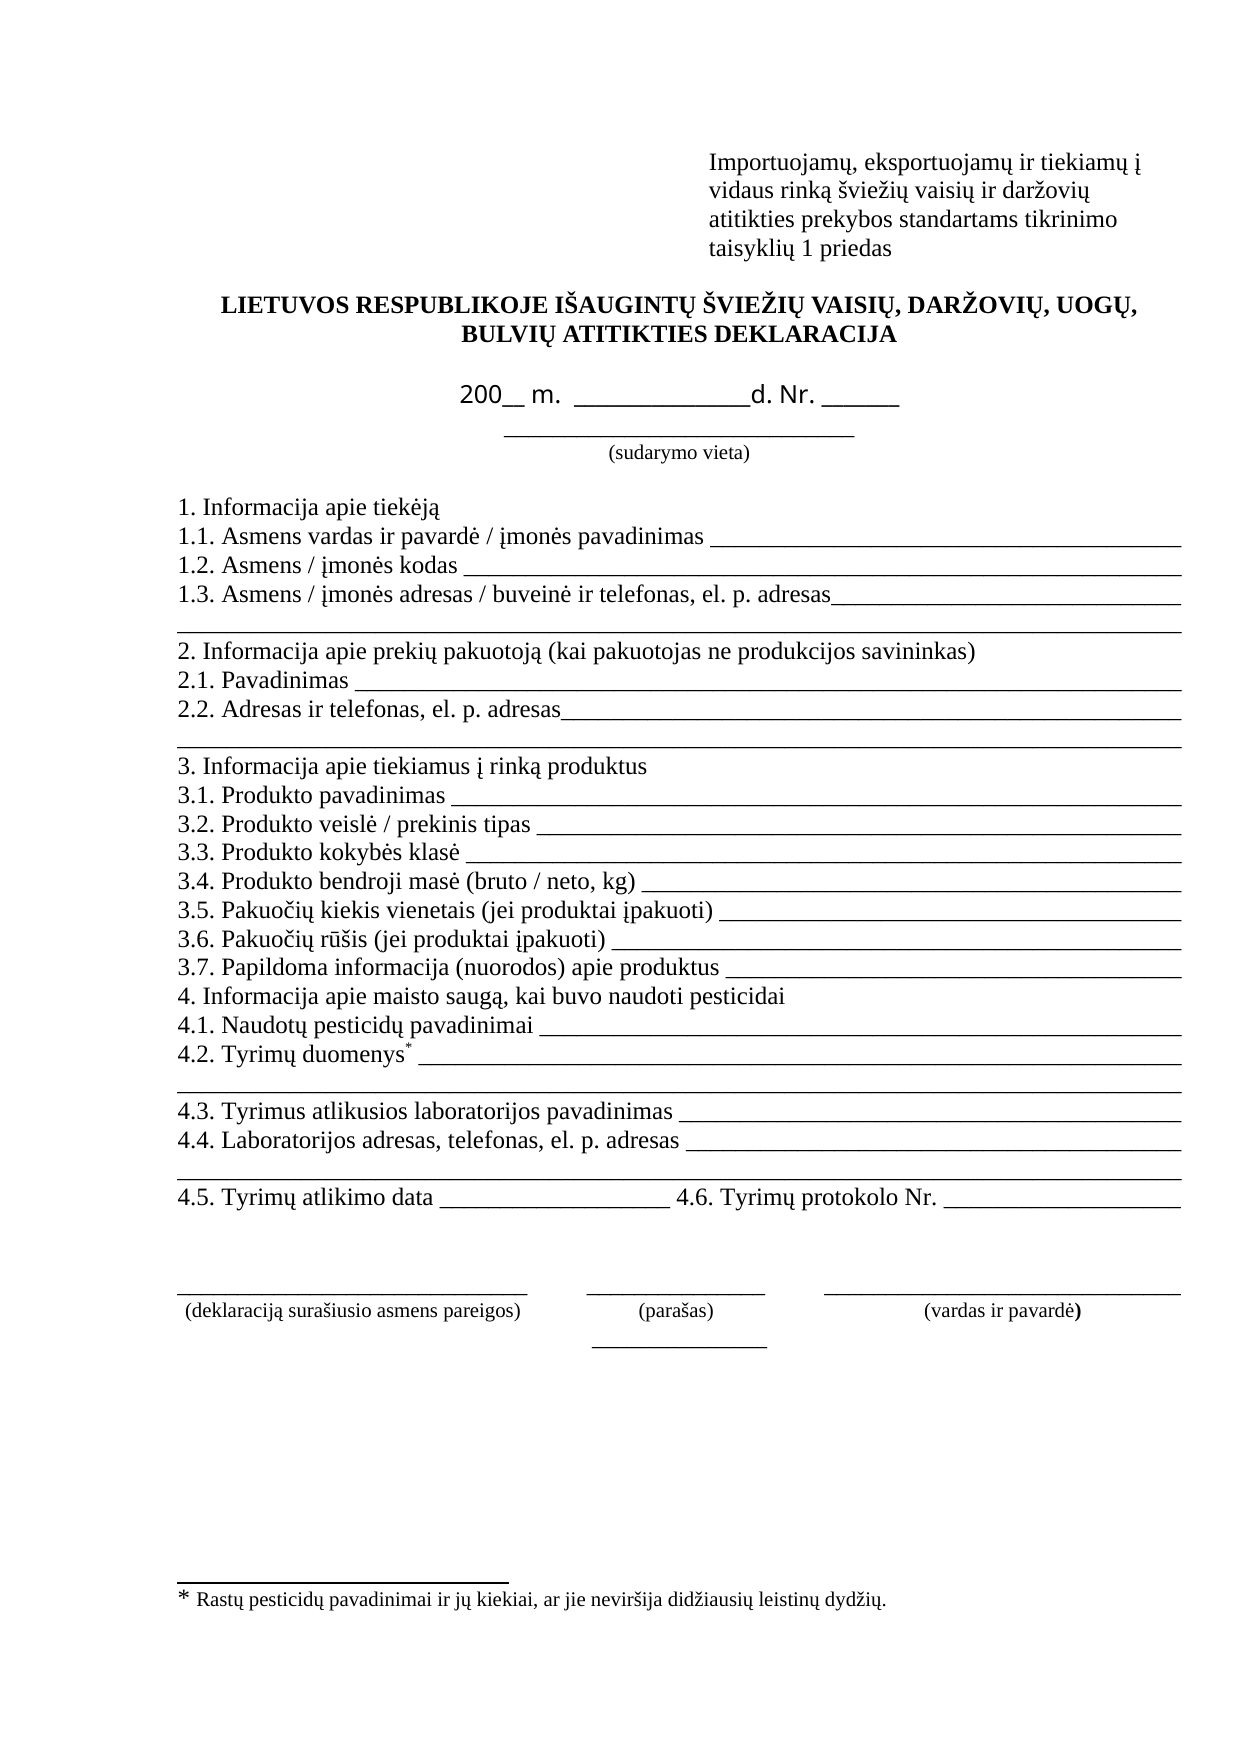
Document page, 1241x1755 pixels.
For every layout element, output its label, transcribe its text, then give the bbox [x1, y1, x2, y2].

text Importuojamų, eksportuojamų ir tiekiamų į [177, 147, 1181, 176]
text 3. Informacija apie tiekiamus į rinką produktus [177, 751, 1181, 780]
text 2.2. Adresas ir telefonas, el. p. adresas [177, 694, 1181, 722]
text 2. Informacija apie prekių pakuotoją (kai pakuotojas ne produkcijos savininkas) [177, 636, 1181, 665]
text 3.7. Papildoma informacija (nuorodos) apie produktus [177, 952, 1181, 981]
text 3.4. Produkto bendroji masė (bruto / neto, kg) [177, 866, 1181, 895]
text 3.1. Produkto pavadinimas [177, 780, 1181, 809]
text atitikties prekybos standartams tikrinimo [177, 204, 1181, 233]
text (sudarymo vieta) [177, 440, 1181, 464]
text vidaus rinką šviežių vaisių ir daržovių [177, 176, 1181, 204]
text 4.5. Tyrimų atlikimo data 4.6. Tyrimų protokolo Nr. [177, 1182, 1181, 1211]
text 4. Informacija apie maisto saugą, kai buvo naudoti pesticidai [177, 981, 1181, 1010]
text 1.2. Asmens / įmonės kodas [177, 550, 1181, 579]
text 4.3. Tyrimus atlikusios laboratorijos pavadinimas [177, 1096, 1181, 1125]
text 1. Informacija apie tiekėją [177, 492, 1181, 521]
text 200__ m. d. Nr. _______ [177, 377, 1181, 411]
text 2.1. Pavadinimas [177, 665, 1181, 694]
text Lietuvos Respublikoje išaugintŲ šviežių vaisių, daržovių, uogų, bulvių ATITIKTIES DEKLARACIJA [177, 291, 1181, 348]
text 1.1. Asmens vardas ir pavardė / įmonės pavadinimas [177, 521, 1181, 550]
text 3.6. Pakuočių rūšis (jei produktai įpakuoti) [177, 924, 1181, 952]
text taisyklių 1 priedas [177, 233, 1181, 262]
text 3.3. Produkto kokybės klasė [177, 837, 1181, 866]
text (deklaraciją surašiusio asmens pareigos) (parašas) (vardas ir pavardė) [177, 1297, 1181, 1322]
text Rastų pesticidų pavadinimai ir jų kiekiai, ar jie neviršija didžiausių leistinų dydžių. [177, 1583, 1181, 1612]
text 3.5. Pakuočių kiekis vienetais (jei produktai įpakuoti) [177, 895, 1181, 924]
text ______________ [177, 1322, 1181, 1350]
text 1.3. Asmens / įmonės adresas / buveinė ir telefonas, el. p. adresas [177, 579, 1181, 607]
text 4.4. Laboratorijos adresas, telefonas, el. p. adresas [177, 1125, 1181, 1154]
text 4.2. Tyrimų duomenys [177, 1039, 1181, 1067]
text 3.2. Produkto veislė / prekinis tipas [177, 809, 1181, 837]
text 4.1. Naudotų pesticidų pavadinimai [177, 1010, 1181, 1039]
